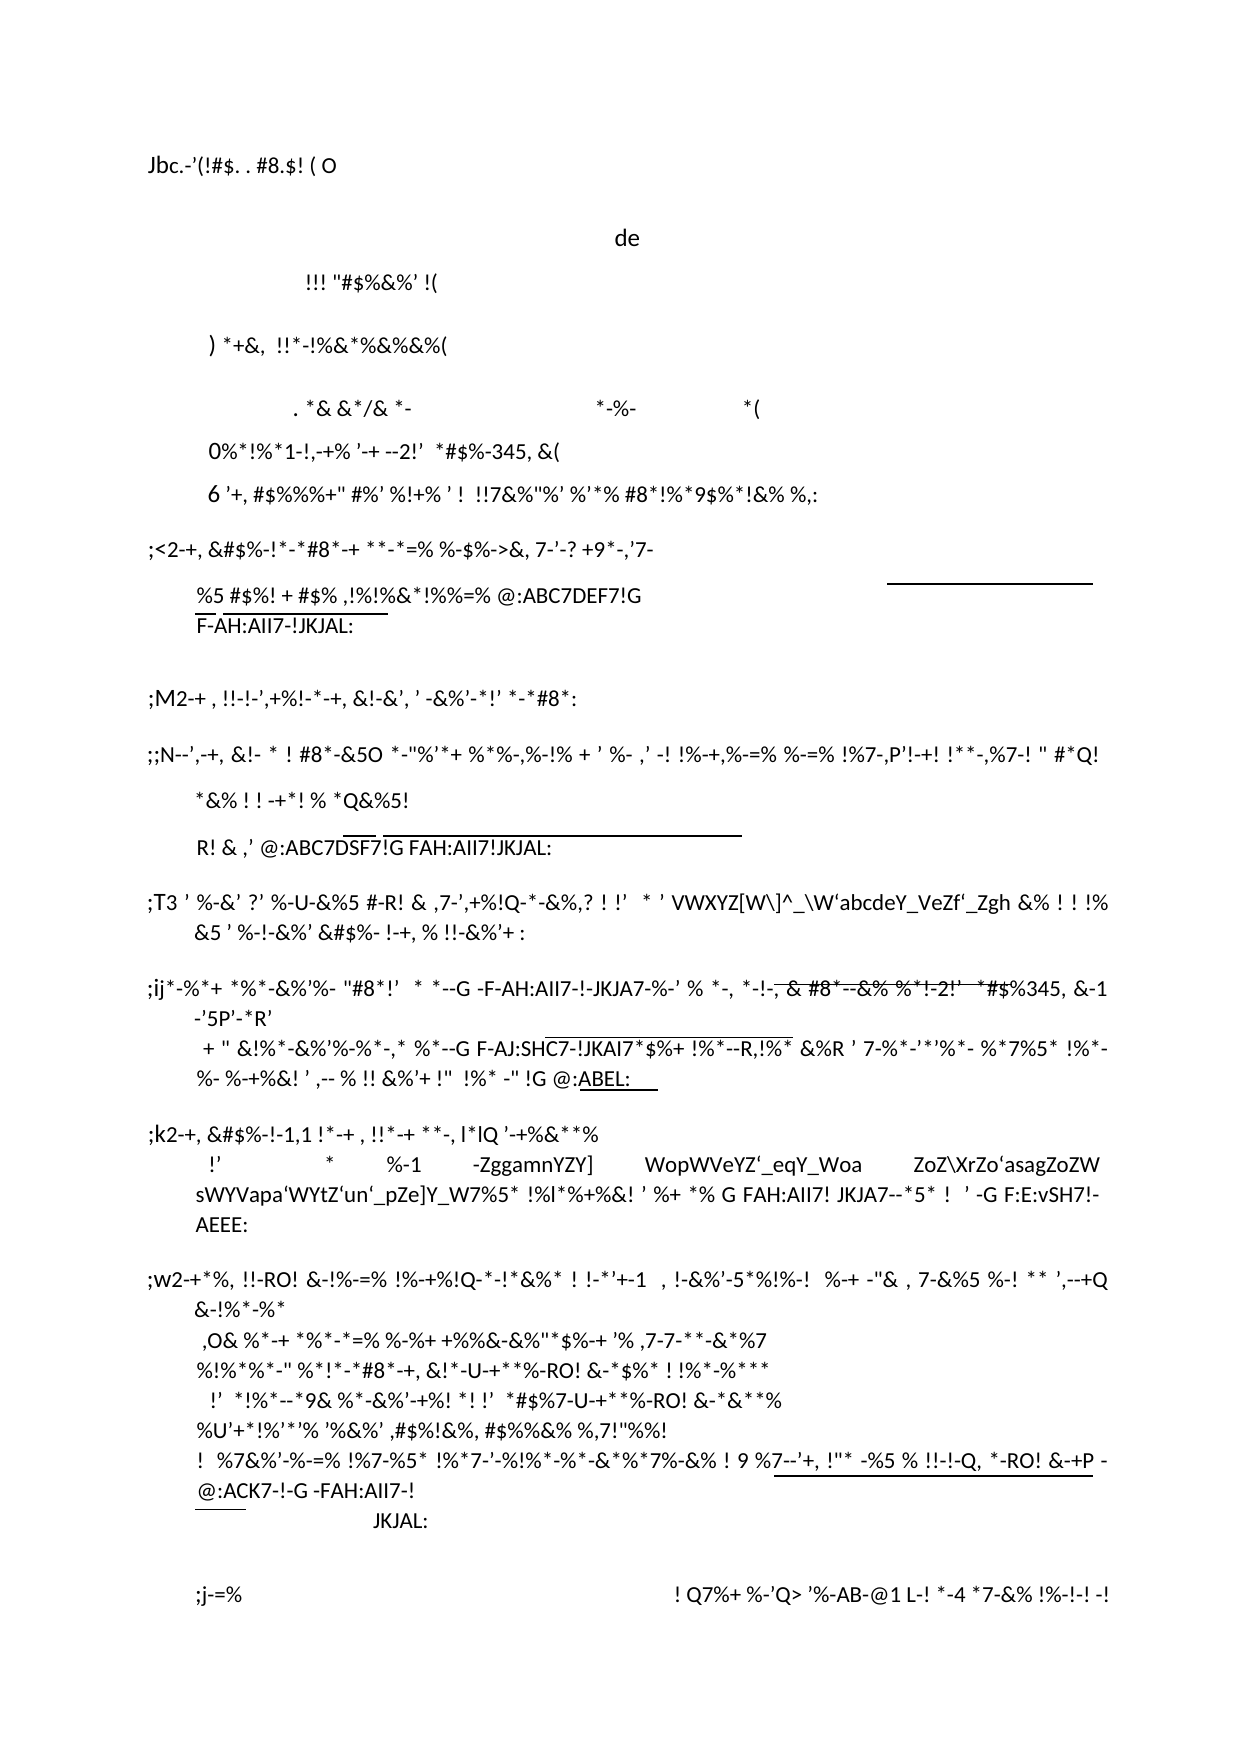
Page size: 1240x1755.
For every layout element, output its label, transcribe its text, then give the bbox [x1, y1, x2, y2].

text ! %7&%’-%-=% !%7-%5* !%*7-’-%!%*-%*-&*%*7%-&% ! 9 %7--’+, !"* -%5 % !!-!-Q, *-RO! &-+P -@:ACK7-!-G -FAH:AII7-! [196, 1447, 1110, 1504]
text ;ij*-%*+ *%*-&%’%- "#8*!’ * *--G -F-AH:AII7-!-JKJA7-%-’ % *-, *-!-, & #8*--&% %*!-2!’ *#$%345, &-1 -’5P’-*R’ [147, 972, 1110, 1032]
text F-AH:AII7-!JKJAL: [196, 611, 1110, 639]
text Jbc.-’(!#$. . #8.$! ( O [148, 149, 1110, 179]
text . *& &*/& *- *-%- *( [70, 392, 1111, 423]
text ,O& %*-+ *%*-*=% %-%+ +%%&-&%"*$%-+ ’% ,7-7-**-&*%7 [196, 1326, 1110, 1354]
text !’ *!%*--*9& %*-&%’-+%! *! !’ *#$%7-U-+**%-RO! &-*&**% [209, 1386, 1110, 1414]
text !’ * %-1 -ZggamnYZY] WopWVeYZ‘_eqY_Woa ZoZ\XrZo‘asagZoZW sWYVapa‘WYtZ‘un‘_pZe]Y_W7%5* !%l*%+%&! ’ %+ *% G FAH:AII7! JKJA7--*5* ! ’ -G F:E:vSH7!-AEEE: [195, 1151, 1101, 1238]
text ;T3 ’ %-&’ ?’ %-U-&%5 #-R! & ,7-’,+%!Q-*-&%,? ! !’ * ’ VWXYZ[W\]^_\W‘abcdeY_VeZf‘_Zgh &% ! ! !% &5 ’ %-!-&%’ &#$%- !-+, % !!-&%’+ : [147, 886, 1110, 946]
text ;M2-+ , !!-!-’,+%!-*-+, &!-&’, ’ -&%’-*!’ *-*#8*: [148, 682, 1110, 713]
text de [144, 222, 1111, 252]
text R! & ,’ @:ABC7DSF7!G FAH:AII7!JKJAL: [196, 833, 1110, 861]
text ;;N--’,-+, &!- * ! #8*-&5O *-"%’*+ %*%-,%-!% + ’ %- ,’ -! !%-+,%-=% %-=% !%7-,P’!-+! !**-,%7-! " #*Q!*&% ! ! -+*! % *Q&%5! [147, 738, 1102, 814]
text !!! "#$%&%’ !( [299, 268, 1110, 296]
text ;j-=% ! Q7%+ %-’Q> ’%-AB-@1 L-! *-4 *7-&% !%-!-! -! [70, 1578, 1111, 1609]
text %5 #$%! + #$% ,!%!%&*!%%=% @:ABC7DEF7!G [196, 581, 1110, 609]
text %!%*%*-" %*!*-*#8*-+, &!*-U-+**%-RO! &-*$%* ! !%*-%*** [196, 1356, 1110, 1384]
text %U’+*!%’*’% ’%&%’ ,#$%!&%, #$%%&% %,7!"%%! [196, 1416, 1110, 1444]
text 6 ’+, #$%%%+" #%’ %!+% ’ ! !!7&%"%’ %’*% #8*!%*9$%*!&% %,: [207, 478, 1110, 508]
text JKJAL: [196, 1507, 1110, 1534]
text ;k2-+, &#$%-!-1,1 !*-+ , !!*-+ **-, l*lQ ’-+%&**% [148, 1118, 1110, 1148]
text 0%*!%*1-!,-+% ’-+ --2!’ *#$%-345, &( [208, 435, 1110, 465]
text ;w2-+*%, !!-RO! &-!%-=% !%-+%!Q-*-!*&%* ! !-*’+-1 , !-&%’-5*%!%-! %-+ -"& , 7-&%5 %-! ** ’,--+Q &-!%*-%* [147, 1263, 1110, 1324]
text ) *+&, !!*-!%&*%&%&%( [208, 329, 1110, 360]
text + " &!%*-&%’%-%*-,* %*--G F-AJ:SHC7-!JKAI7*$%+ !%*--R,!%* &%R ’ 7-%*-’*’%*- %*7%5* !%*-%- %-+%&! ’ ,-- % !! &%’+ !" !%* -" !G @:ABEL: [196, 1034, 1110, 1092]
text ;<2-+, &#$%-!*-*#8*-+ **-*=% %-$%->&, 7-’-? +9*-,’7- [148, 534, 1110, 564]
